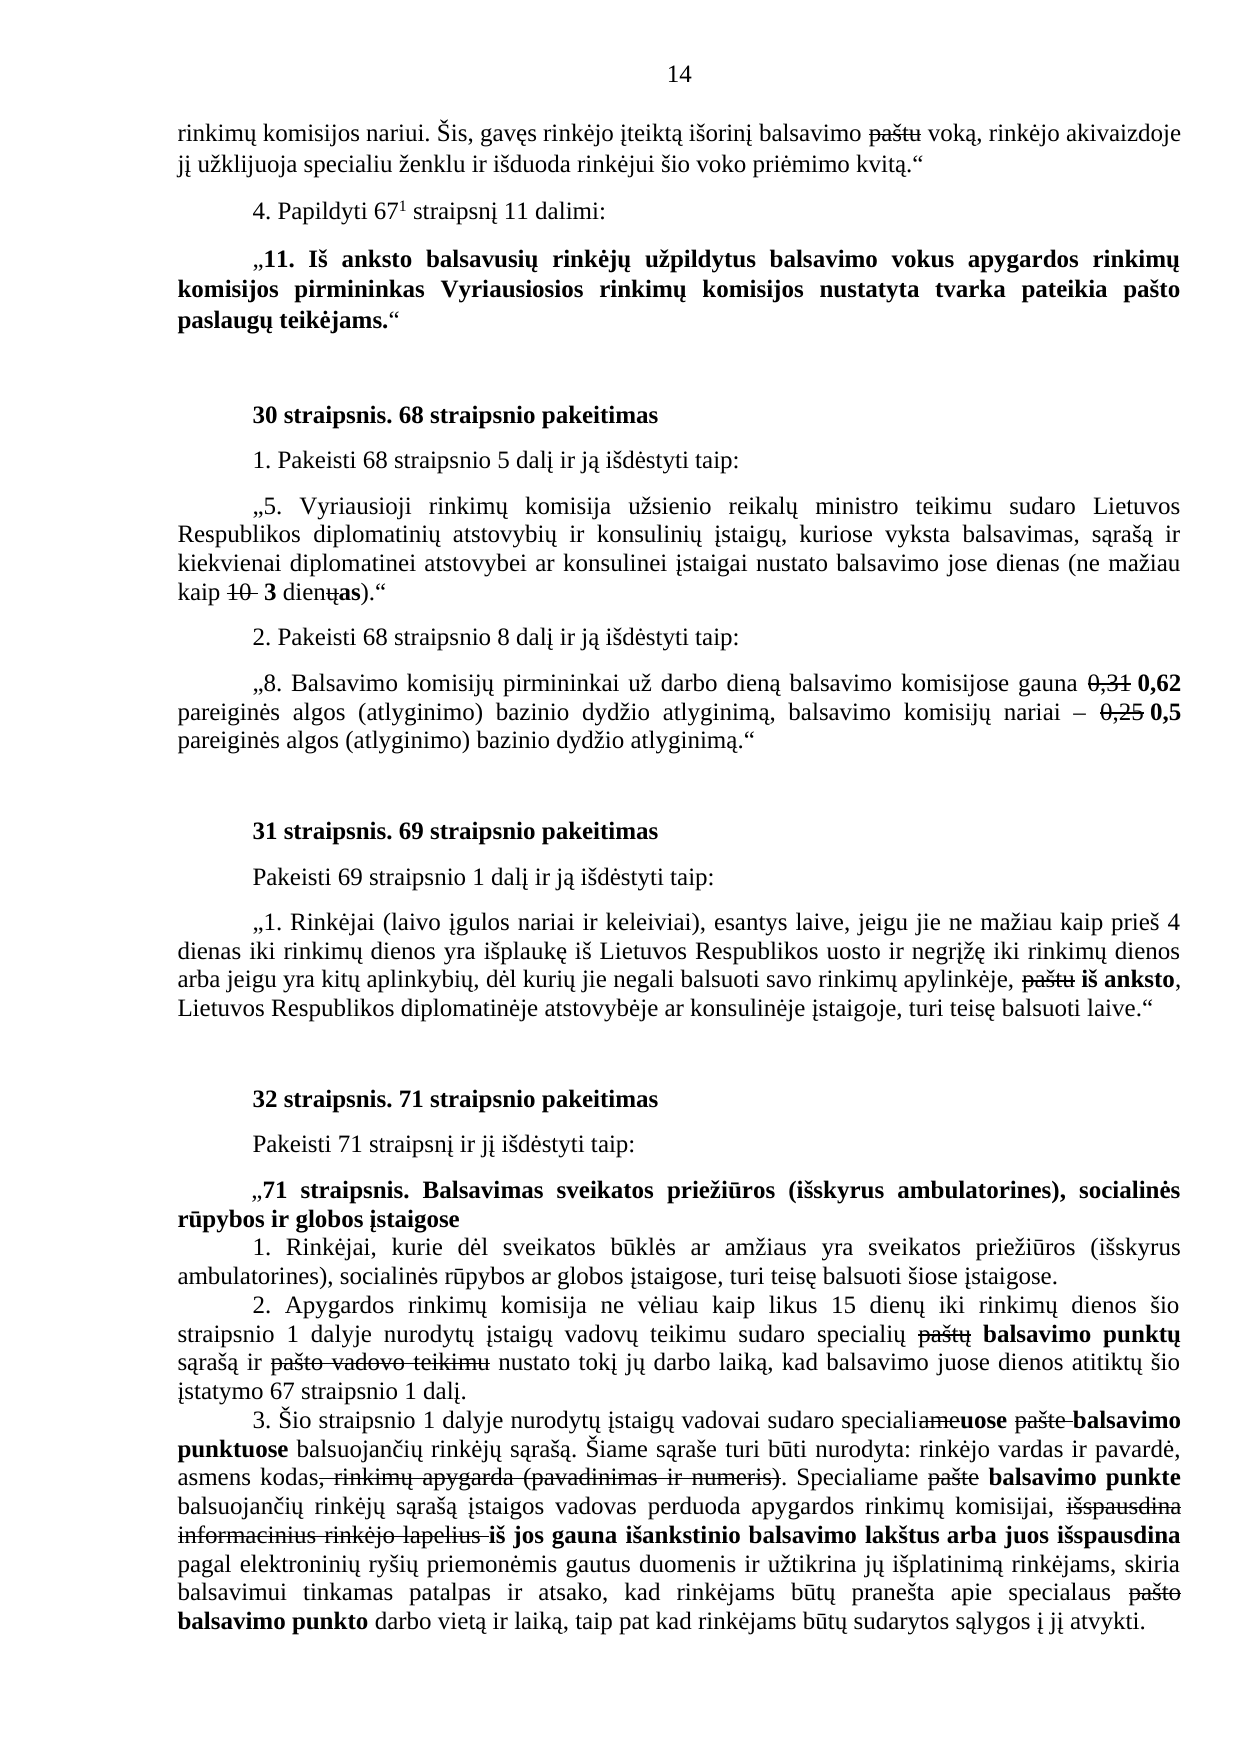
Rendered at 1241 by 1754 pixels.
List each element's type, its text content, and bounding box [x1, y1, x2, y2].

text „71 straipsnis. Balsavimas sveikatos priežiūros (išskyrus ambulatorines), socialinės rūpybos ir globos įstaigose [177, 1175, 1181, 1232]
text „8. Balsavimo komisijų pirmininkai už darbo dieną balsavimo komisijose gauna 0,31 0,62 pareiginės algos (atlyginimo) bazinio dydžio atlyginimą, balsavimo komisijų nariai – 0,25 0,5 pareiginės algos (atlyginimo) bazinio dydžio atlyginimą.“ [177, 668, 1181, 754]
text Pakeisti 71 straipsnį ir jį išdėstyti taip: [177, 1129, 1181, 1158]
text „11. Iš anksto balsavusių rinkėjų užpildytus balsavimo vokus apygardos rinkimų komisijos pirmininkas Vyriausiosios rinkimų komisijos nustatyta tvarka pateikia pašto paslaugų teikėjams.“ [177, 244, 1181, 334]
text 2. Apygardos rinkimų komisija ne vėliau kaip likus 15 dienų iki rinkimų dienos šio straipsnio 1 dalyje nurodytų įstaigų vadovų teikimu sudaro specialių paštų balsavimo punktų sąrašą ir pašto vadovo teikimu nustato tokį jų darbo laiką, kad balsavimo juose dienos atitiktų šio įstatymo 67 straipsnio 1 dalį. [177, 1290, 1181, 1405]
text 3. Šio straipsnio 1 dalyje nurodytų įstaigų vadovai sudaro specialiameuose pašte balsavimo punktuose balsuojančių rinkėjų sąrašą. Šiame sąraše turi būti nurodyta: rinkėjo vardas ir pavardė, asmens kodas, rinkimų apygarda (pavadinimas ir numeris). Specialiame pašte balsavimo punkte balsuojančių rinkėjų sąrašą įstaigos vadovas perduoda apygardos rinkimų komisijai, išspausdina informacinius rinkėjo lapelius iš jos gauna išankstinio balsavimo lakštus arba juos išspausdina pagal elektroninių ryšių priemonėmis gautus duomenis ir užtikrina jų išplatinimą rinkėjams, skiria balsavimui tinkamas patalpas ir atsako, kad rinkėjams būtų pranešta apie specialaus pašto balsavimo punkto darbo vietą ir laiką, taip pat kad rinkėjams būtų sudarytos sąlygos į jį atvykti. [177, 1405, 1181, 1635]
text 1. Rinkėjai, kurie dėl sveikatos būklės ar amžiaus yra sveikatos priežiūros (išskyrus ambulatorines), socialinės rūpybos ar globos įstaigose, turi teisę balsuoti šiose įstaigose. [177, 1232, 1181, 1290]
text „5. Vyriausioji rinkimų komisija užsienio reikalų ministro teikimu sudaro Lietuvos Respublikos diplomatinių atstovybių ir konsulinių įstaigų, kuriose vyksta balsavimas, sąrašą ir kiekvienai diplomatinei atstovybei ar konsulinei įstaigai nustato balsavimo jose dienas (ne mažiau kaip 10 3 dienųas).“ [177, 491, 1181, 606]
text 4. Papildyti 671 straipsnį 11 dalimi: [177, 196, 1181, 225]
text 2. Pakeisti 68 straipsnio 8 dalį ir ją išdėstyti taip: [177, 622, 1181, 651]
text 32 straipsnis. 71 straipsnio pakeitimas [177, 1084, 1181, 1113]
text 1. Pakeisti 68 straipsnio 5 dalį ir ją išdėstyti taip: [177, 445, 1181, 474]
text 31 straipsnis. 69 straipsnio pakeitimas [177, 816, 1181, 845]
text Pakeisti 69 straipsnio 1 dalį ir ją išdėstyti taip: [177, 862, 1181, 890]
text 30 straipsnis. 68 straipsnio pakeitimas [177, 400, 1181, 429]
text rinkimų komisijos nariui. Šis, gavęs rinkėjo įteiktą išorinį balsavimo paštu voką, rinkėjo akivaizdoje jį užklijuoja specialiu ženklu ir išduoda rinkėjui šio voko priėmimo kvitą.“ [177, 118, 1181, 178]
text „1. Rinkėjai (laivo įgulos nariai ir keleiviai), esantys laive, jeigu jie ne mažiau kaip prieš 4 dienas iki rinkimų dienos yra išplaukę iš Lietuvos Respublikos uosto ir negrįžę iki rinkimų dienos arba jeigu yra kitų aplinkybių, dėl kurių jie negali balsuoti savo rinkimų apylinkėje, paštu iš anksto, Lietuvos Respublikos diplomatinėje atstovybėje ar konsulinėje įstaigoje, turi teisę balsuoti laive.“ [177, 907, 1181, 1022]
